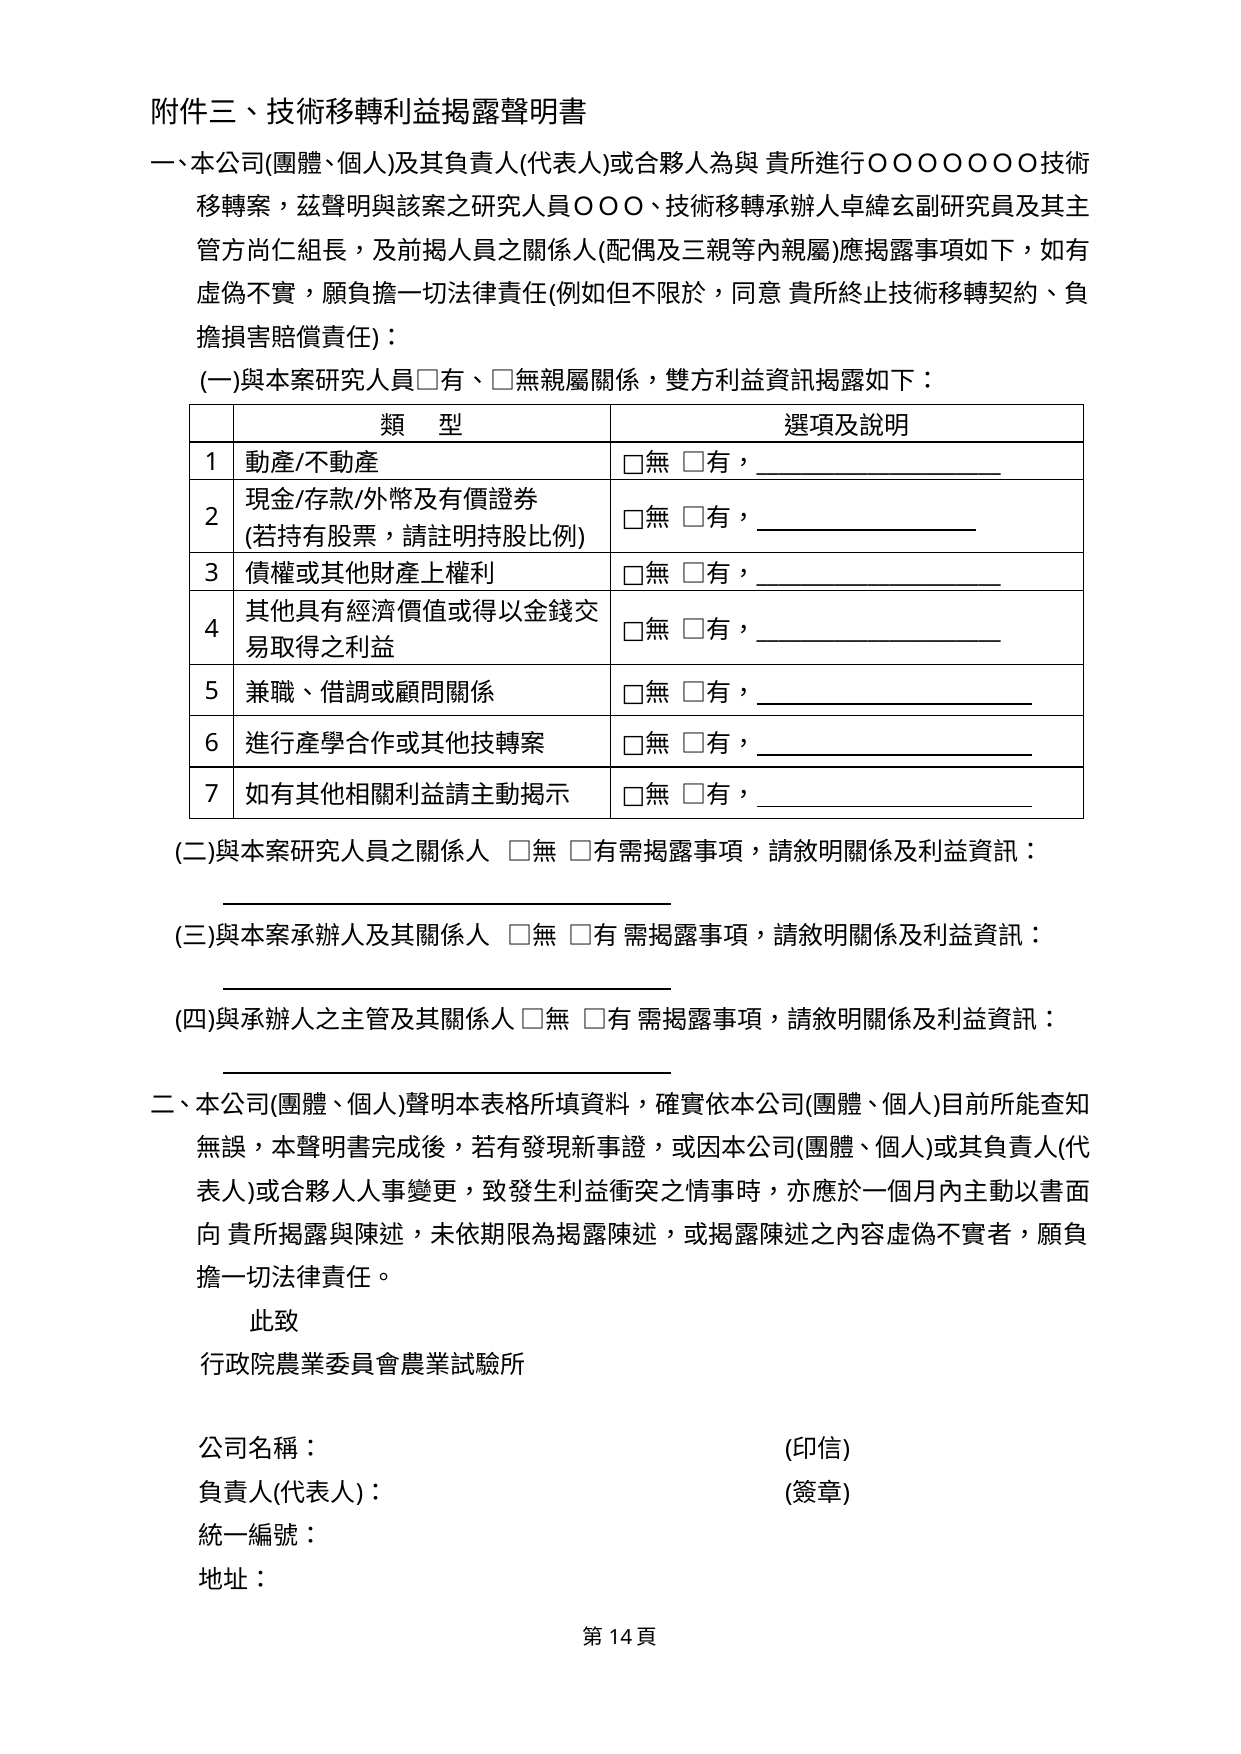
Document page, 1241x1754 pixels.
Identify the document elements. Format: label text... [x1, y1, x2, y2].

table_cell 6 [190, 716, 233, 766]
text 此致 [150, 1301, 1090, 1337]
text 公司名稱： (印信) [150, 1429, 1090, 1465]
text 地址： [150, 1559, 1090, 1596]
table_cell □無 □有， [611, 768, 1083, 818]
table_cell 進行產學合作或其他技轉案 [234, 716, 610, 766]
table_cell □無 □有，______________________ [611, 443, 1083, 479]
text 一、本公司(團體、個人)及其負責人(代表人)或合夥人為與 貴所進行ＯＯＯＯＯＯＯ技術移轉案，茲聲明與該案之研究人員ＯＯＯ、技術移轉承辦人卓緯玄副研究員及其主管方尚仁組長，及前揭人員之關係人(配偶及三親等內親屬)應揭露事項如下，如有虛偽不實，願負擔一切法律責任(例如但不限於，同意 貴所終止技術移轉契約、負擔損害賠償責任)： [150, 143, 1090, 353]
table_header 選項及說明 [611, 405, 1083, 441]
table_header [190, 405, 233, 441]
table_cell 1 [190, 443, 233, 479]
text 附件三、技術移轉利益揭露聲明書 [150, 89, 1090, 131]
table_cell □無 □有， [611, 665, 1083, 715]
table_cell 5 [190, 665, 233, 715]
table_cell 債權或其他財產上權利 [234, 553, 610, 590]
text (三)與本案承辦人及其關係人 □無 □有 需揭露事項，請敘明關係及利益資訊： [175, 916, 1090, 952]
table_cell 如有其他相關利益請主動揭示 [234, 768, 610, 818]
text 行政院農業委員會農業試驗所 [150, 1345, 1090, 1381]
table_cell 3 [190, 553, 233, 590]
table_cell □無 □有，______________________ [611, 591, 1083, 664]
table_cell 2 [190, 480, 233, 552]
table_cell 其他具有經濟價值或得以金錢交易取得之利益 [234, 591, 610, 664]
table_cell □無 □有， [611, 480, 1083, 552]
text 統一編號： [150, 1516, 1090, 1552]
table_cell 現金/存款/外幣及有價證券 (若持有股票，請註明持股比例) [234, 480, 610, 552]
table_cell 4 [190, 591, 233, 664]
table_header 類 型 [234, 405, 610, 441]
text 二、本公司(團體、個人)聲明本表格所填資料，確實依本公司(團體、個人)目前所能查知無誤，本聲明書完成後，若有發現新事證，或因本公司(團體、個人)或其負責人(代表人)或合夥人人事變更，致發生利益衝突之情事時，亦應於一個月內主動以書面向 貴所揭露與陳述，未依期限為揭露陳述，或揭露陳述之內容虛偽不實者，願負擔一切法律責任。 [150, 1084, 1090, 1294]
table_cell 7 [190, 768, 233, 818]
text (一)與本案研究人員□有、□無親屬關係，雙方利益資訊揭露如下： [200, 361, 1090, 397]
table_cell □無 □有， [611, 716, 1083, 766]
table_cell 動產/不動產 [234, 443, 610, 479]
table_cell 兼職、借調或顧問關係 [234, 665, 610, 715]
table_cell □無 □有，______________________ [611, 553, 1083, 590]
text 負責人(代表人)： (簽章) [150, 1472, 1090, 1509]
text (二)與本案研究人員之關係人 □無 □有需揭露事項，請敘明關係及利益資訊： [175, 831, 1090, 867]
text (四)與承辦人之主管及其關係人 □無 □有 需揭露事項，請敘明關係及利益資訊： [175, 1000, 1090, 1036]
